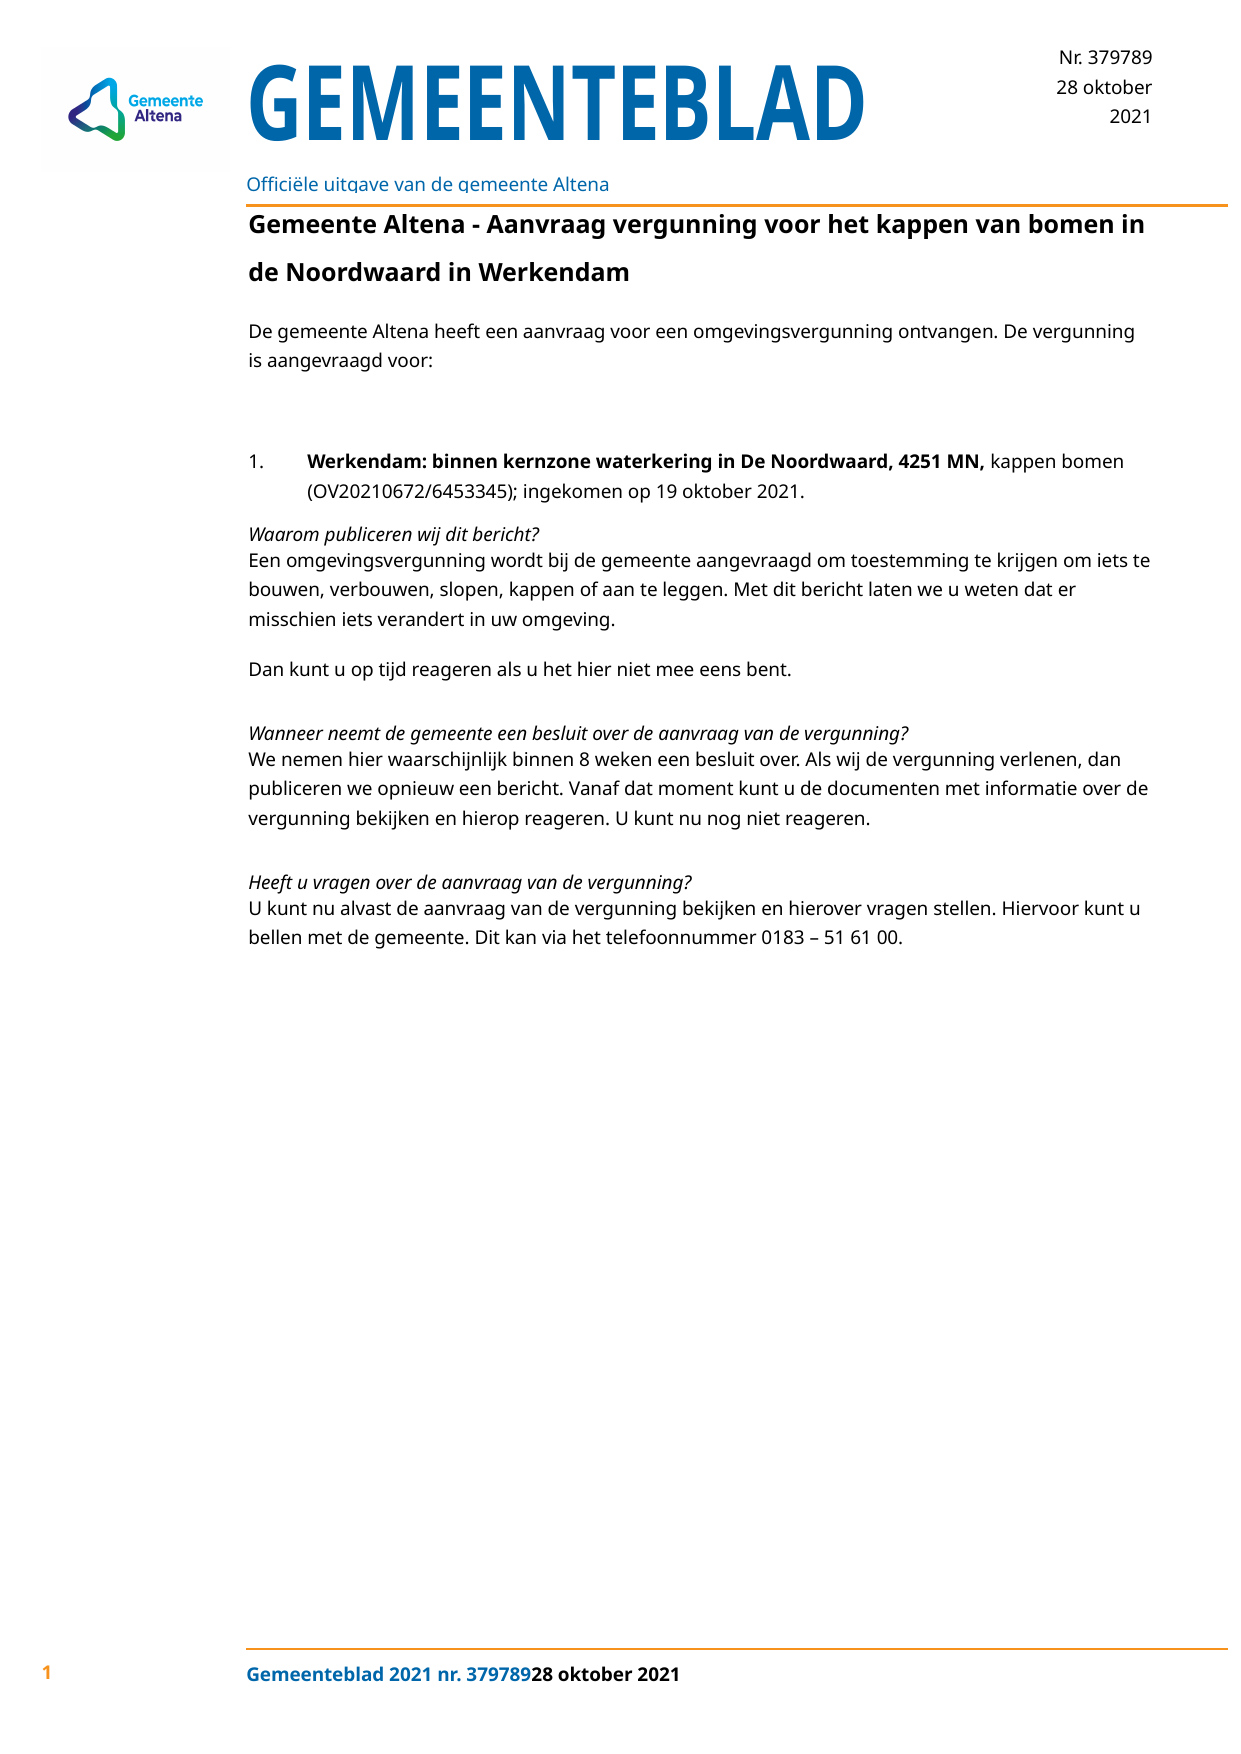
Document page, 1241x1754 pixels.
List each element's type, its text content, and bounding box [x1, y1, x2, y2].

picture [41, 47, 231, 172]
text Een omgevingsvergunning wordt bij de gemeente aangevraagd om toestemming te krijgen om iets te bouwen, verbouwen, slopen, kappen of aan te leggen. Met dit bericht laten we u weten dat er misschien iets verandert in uw omgeving. [248, 547, 1152, 632]
text Heeft u vragen over de aanvraag van de vergunning? [248, 869, 1152, 895]
text Wanneer neemt de gemeente een besluit over de aanvraag van de vergunning? [248, 720, 1152, 746]
text We nemen hier waarschijnlijk binnen 8 weken een besluit over. Als wij de vergunning verlenen, dan publiceren we opnieuw een bericht. Vanaf dat moment kunt u de documenten met informatie over de vergunning bekijken en hierop reageren. U kunt nu nog niet reageren. [248, 746, 1152, 831]
list Werkendam: binnen kernzone waterkering in De Noordwaard, 4251 MN, kappen bomen (OV20210672/6453345); ingekomen op 19 oktober 2021. [248, 448, 1152, 504]
text U kunt nu alvast de aanvraag van de vergunning bekijken en hierover vragen stellen. Hiervoor kunt u bellen met de gemeente. Dit kan via het telefoonnummer 0183 – 51 61 00. [248, 895, 1152, 950]
text Dan kunt u op tijd reageren als u het hier niet mee eens bent. [248, 656, 1152, 682]
text De gemeente Altena heeft een aanvraag voor een omgevingsvergunning ontvangen. De vergunning is aangevraagd voor: [248, 318, 1152, 373]
text Gemeente Altena - Aanvraag vergunning voor het kappen van bomen in de Noordwaard in Werkendam [248, 207, 1152, 288]
text Waarom publiceren wij dit bericht? [248, 521, 1152, 547]
